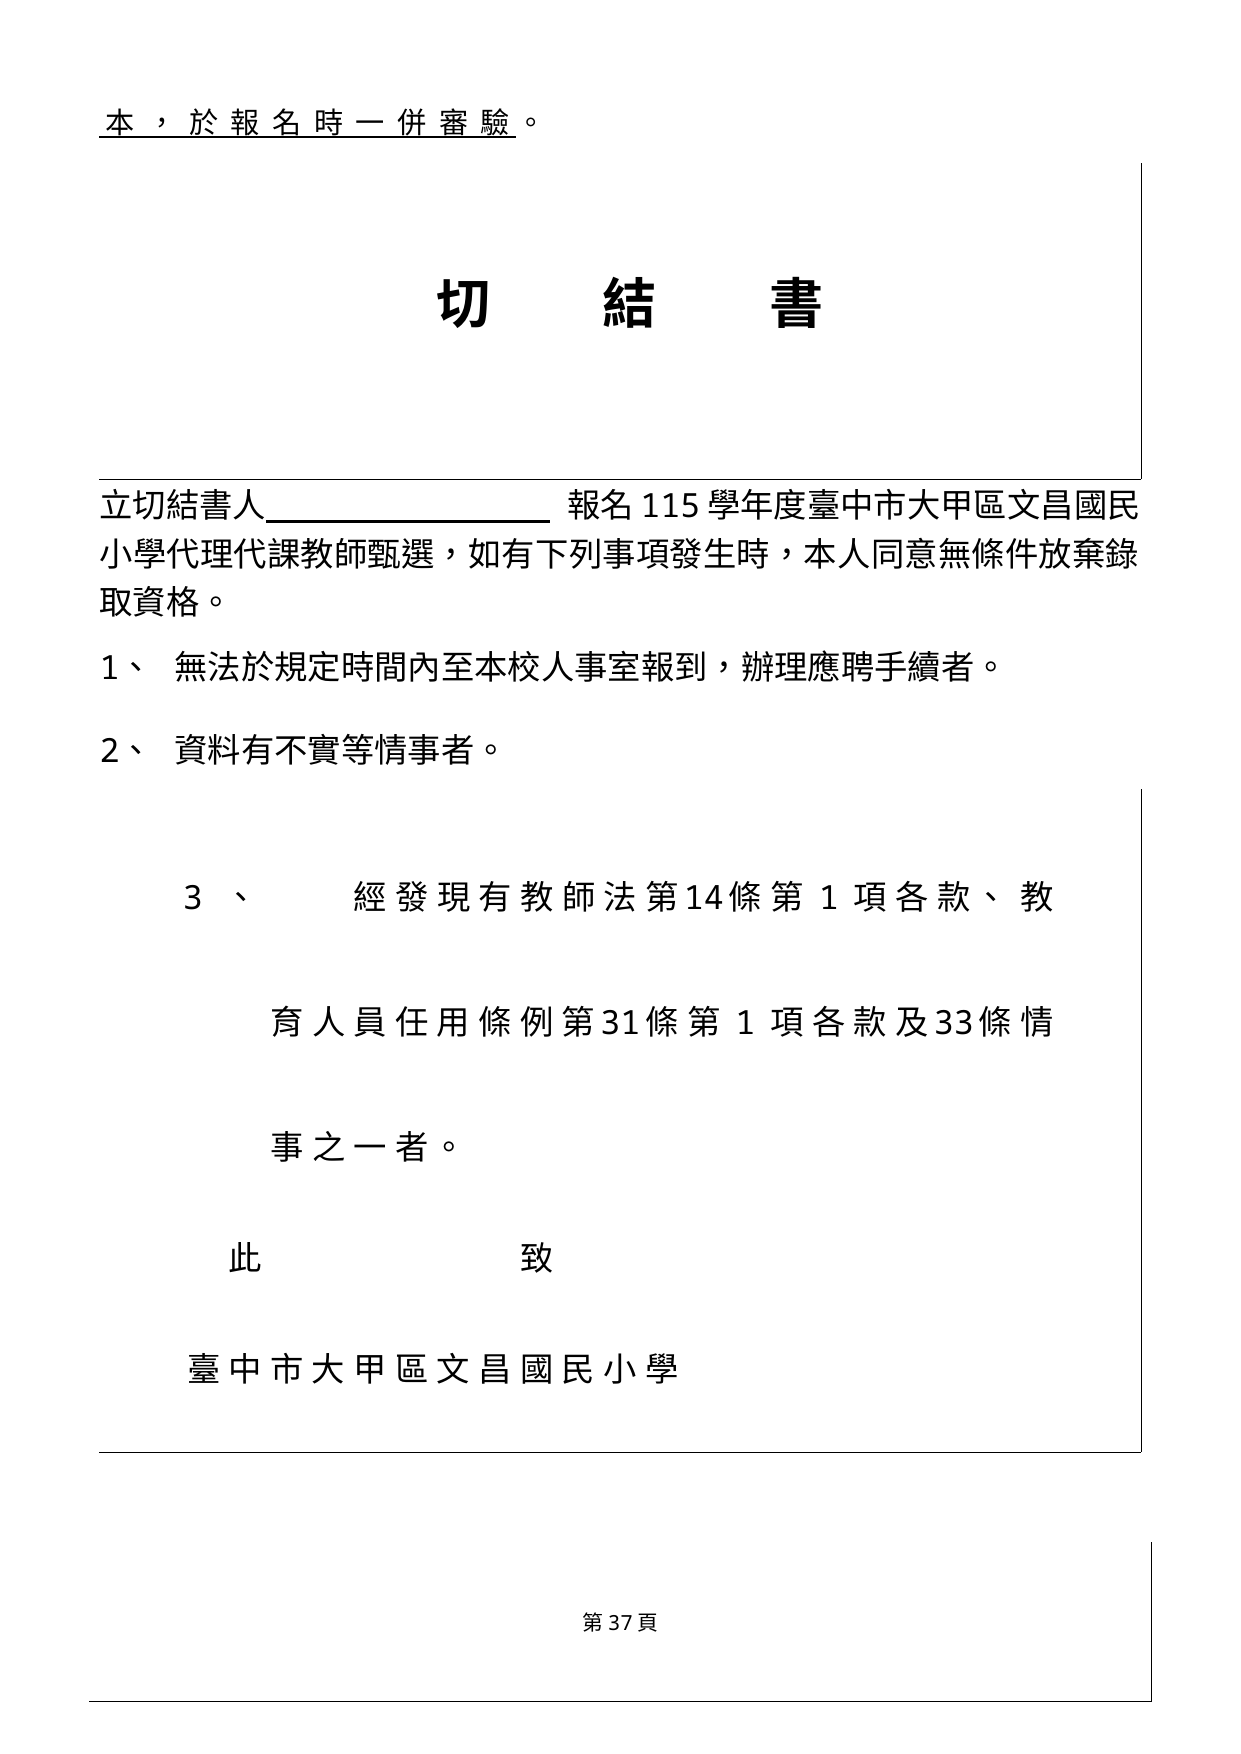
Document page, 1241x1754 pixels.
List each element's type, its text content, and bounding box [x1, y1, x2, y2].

list 無法於規定時間內至本校人事室報到，辦理應聘手續者。 [99, 641, 1141, 689]
text 立切結書人 報名115學年度臺中市大甲區文昌國民小學代理代課教師甄選，如有下列事項發生時，本人同意無條件放棄錄取資格。 [99, 479, 1141, 624]
list 經發現有教師法第14條第1項各款、教育人員任用條例第31條第1項各款及33條情事之一者。 [99, 789, 1141, 1149]
text 本，於報名時一併審驗。 [99, 79, 1141, 141]
text 切 結 書 [99, 162, 1141, 352]
list 資料有不實等情事者。 [99, 723, 1141, 772]
text 臺中市大甲區文昌國民小學 [99, 1260, 1141, 1452]
text 此 致 [99, 1149, 1141, 1260]
text 此 致 [540, 1251, 548, 1260]
